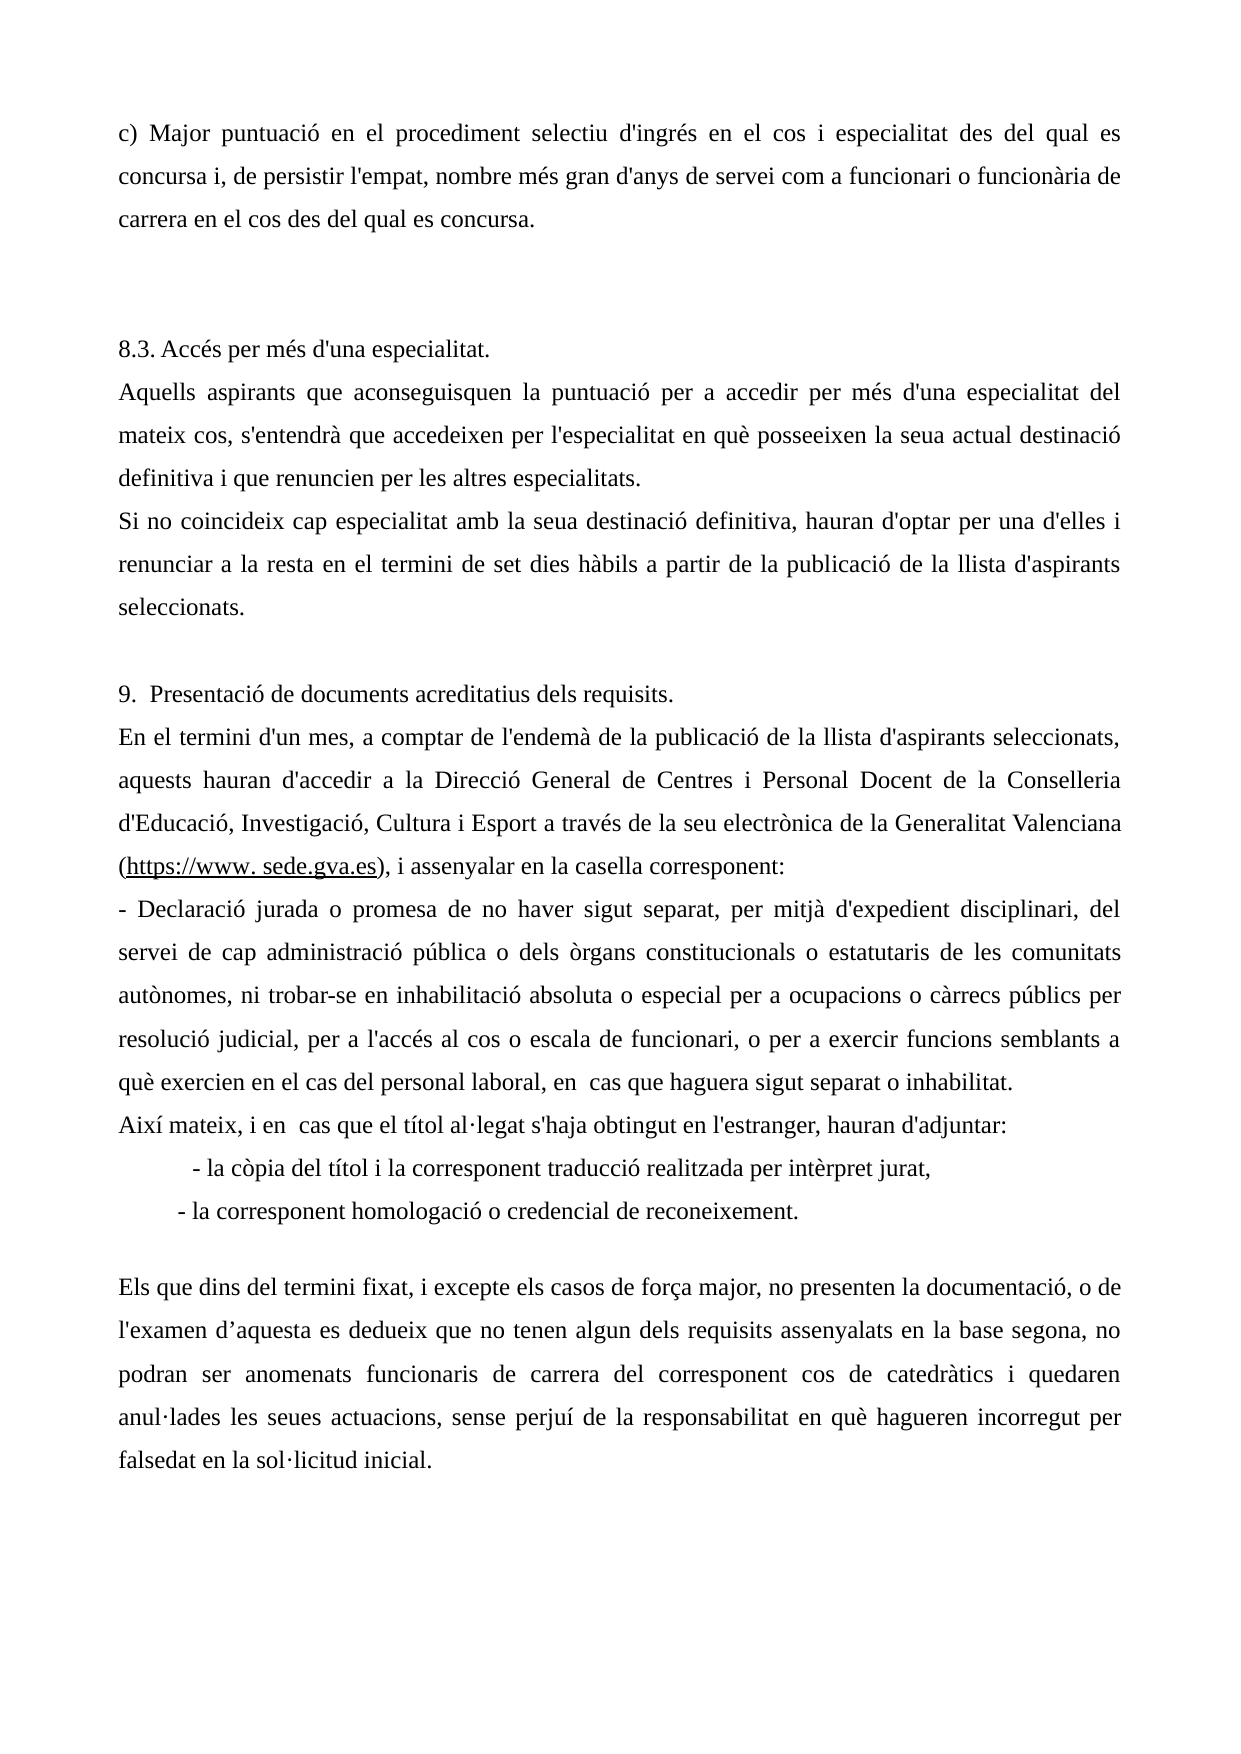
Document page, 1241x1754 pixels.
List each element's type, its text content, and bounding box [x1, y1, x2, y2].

text Aquells aspirants que aconseguisquen la puntuació per a accedir per més d'una especialitat del mateix cos, s'entendrà que accedeixen per l'especialitat en què posseeixen la seua actual destinació definitiva i que renuncien per les altres especialitats. [118, 377, 1122, 492]
text Així mateix, i en cas que el títol al·legat s'haja obtingut en l'estranger, hauran d'adjuntar: [118, 1110, 1122, 1139]
text 8.3. Accés per més d'una especialitat. [118, 334, 1122, 362]
text En el termini d'un mes, a comptar de l'endemà de la publicació de la llista d'aspirants seleccionats, aquests hauran d'accedir a la Direcció General de Centres i Personal Docent de la Conselleria d'Educació, Investigació, Cultura i Esport a través de la seu electrònica de la Generalitat Valenciana (https://www. sede.gva.es), i assenyalar en la casella corresponent: [118, 722, 1122, 880]
text c) Major puntuació en el procediment selectiu d'ingrés en el cos i especialitat des del qual es concursa i, de persistir l'empat, nombre més gran d'anys de servei com a funcionari o funcionària de carrera en el cos des del qual es concursa. [118, 118, 1122, 233]
text Si no coincideix cap especialitat amb la seua destinació definitiva, hauran d'optar per una d'elles i renunciar a la resta en el termini de set dies hàbils a partir de la publicació de la llista d'aspirants seleccionats. [118, 506, 1122, 621]
text - la còpia del títol i la corresponent traducció realitzada per intèrpret jurat, [118, 1153, 1122, 1182]
text - Declaració jurada o promesa de no haver sigut separat, per mitjà d'expedient disciplinari, del servei de cap administració pública o dels òrgans constitucionals o estatutaris de les comunitats autònomes, ni trobar-se en inhabilitació absoluta o especial per a ocupacions o càrrecs públics per resolució judicial, per a l'accés al cos o escala de funcionari, o per a exercir funcions semblants a què exercien en el cas del personal laboral, en cas que haguera sigut separat o inhabilitat. [118, 894, 1122, 1096]
text Els que dins del termini fixat, i excepte els casos de força major, no presenten la documentació, o de l'examen d’aquesta es dedueix que no tenen algun dels requisits assenyalats en la base segona, no podran ser anomenats funcionaris de carrera del corresponent cos de catedràtics i quedaren anul·lades les seues actuacions, sense perjuí de la responsabilitat en què hagueren incorregut per falsedat en la sol·licitud inicial. [118, 1272, 1122, 1474]
text 9. Presentació de documents acreditatius dels requisits. [118, 679, 1122, 707]
text - la corresponent homologació o credencial de reconeixement. [118, 1196, 1122, 1225]
